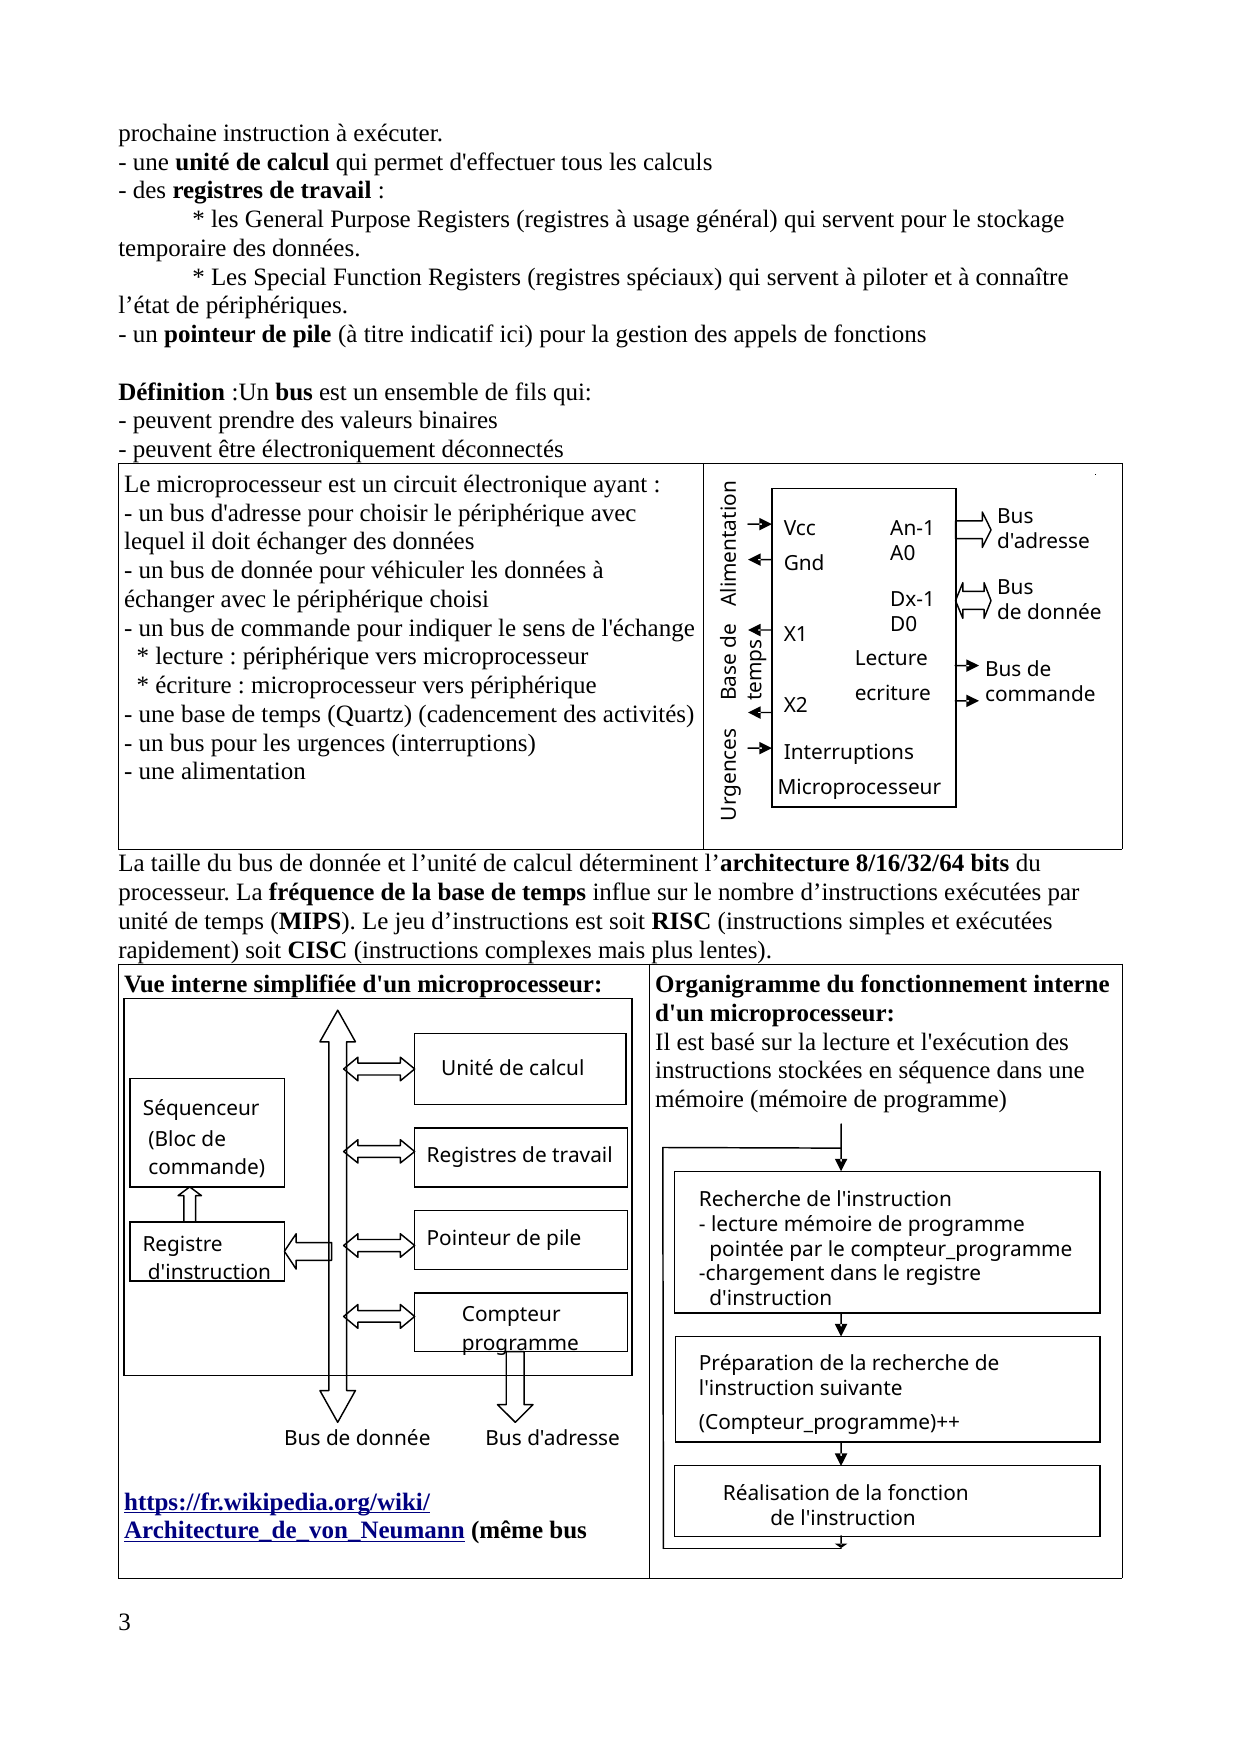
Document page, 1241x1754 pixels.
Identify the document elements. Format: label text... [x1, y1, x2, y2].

text prochaine instruction à exécuter. [118, 118, 1122, 147]
table_header Organigramme du fonctionnement interne d'un microprocesseur: Il est basé sur la lecture et l'exécution des instructions stockées en séquence dans une mémoire (mémoire de programme) [650, 965, 1122, 1577]
table_header Vue interne simplifiée d'un microprocesseur: https://fr.wikipedia.org/wiki/Architecture_de_von_Neumann (même bus pour les instructions et les données) [119, 965, 649, 1577]
text Définition :Un bus est un ensemble de fils qui: [118, 377, 1122, 406]
text * Les Special Function Registers (registres spéciaux) qui servent à piloter et à connaître l’état de périphériques. [118, 262, 1122, 319]
text - une unité de calcul qui permet d'effectuer tous les calculs [118, 147, 1122, 176]
text * les General Purpose Registers (registres à usage général) qui servent pour le stockage temporaire des données. [118, 204, 1122, 262]
text La taille du bus de donnée et l’unité de calcul déterminent l’architecture 8/16/32/64 bits du processeur. La fréquence de la base de temps influe sur le nombre d’instructions exécutées par unité de temps (MIPS). Le jeu d’instructions est soit RISC (instructions simples et exécutées rapidement) soit CISC (instructions complexes mais plus lentes). [118, 850, 1122, 963]
table_header Le microprocesseur est un circuit électronique ayant : - un bus d'adresse pour choisir le périphérique avec lequel il doit échanger des données - un bus de donnée pour véhiculer les données à échanger avec le périphérique choisi - un bus de commande pour indiquer le sens de l'échange * lecture : périphérique vers microprocesseur * écriture : microprocesseur vers périphérique - une base de temps (Quartz) (cadencement des activités) - un bus pour les urgences (interruptions) - une alimentation [119, 464, 703, 848]
text - un pointeur de pile (à titre indicatif ici) pour la gestion des appels de fonctions [118, 319, 1122, 348]
text - peuvent être électroniquement déconnectés [118, 434, 1122, 463]
text - peuvent prendre des valeurs binaires [118, 406, 1122, 434]
text - des registres de travail : [118, 176, 1122, 204]
table_header [704, 464, 1122, 848]
